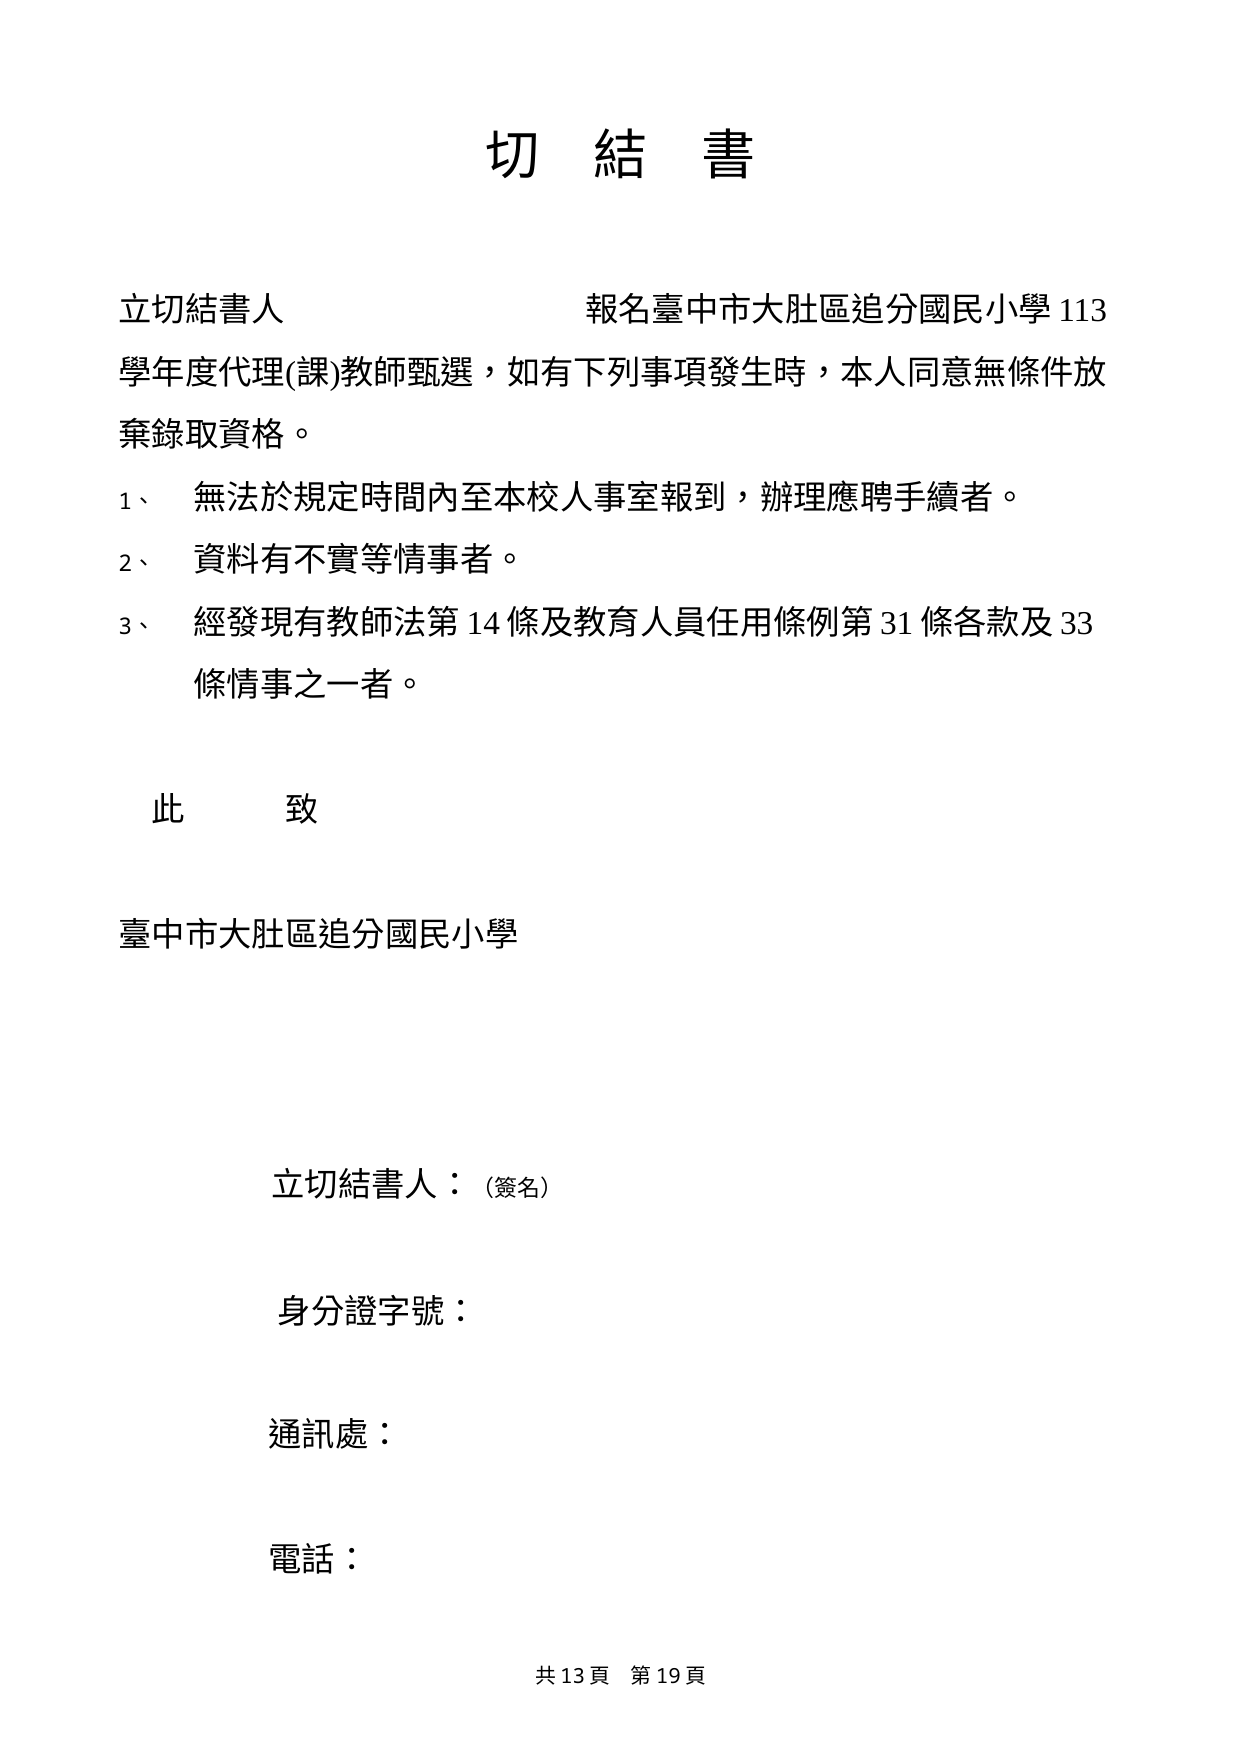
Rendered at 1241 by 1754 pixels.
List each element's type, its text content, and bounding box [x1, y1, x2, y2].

list 無法於規定時間內至本校人事室報到，辦理應聘手續者。 [118, 453, 1122, 516]
text 臺中市大肚區追分國民小學 [118, 891, 1122, 953]
text 立切結書人 報名臺中市大肚區追分國民小學113學年度代理(課)教師甄選，如有下列事項發生時，本人同意無條件放棄錄取資格。 [118, 266, 1122, 453]
list 資料有不實等情事者。 [118, 516, 1122, 578]
list 經發現有教師法第14條及教育人員任用條例第31條各款及33條情事之一者。 [118, 578, 1122, 703]
text 通訊處： [118, 1391, 1122, 1453]
text 此 致 [118, 766, 1122, 828]
text 身分證字號： [118, 1266, 1122, 1328]
text 電話： [118, 1516, 1122, 1578]
text 立切結書人：（簽名） [118, 1141, 1122, 1203]
text 切 結 書 [118, 78, 1122, 203]
